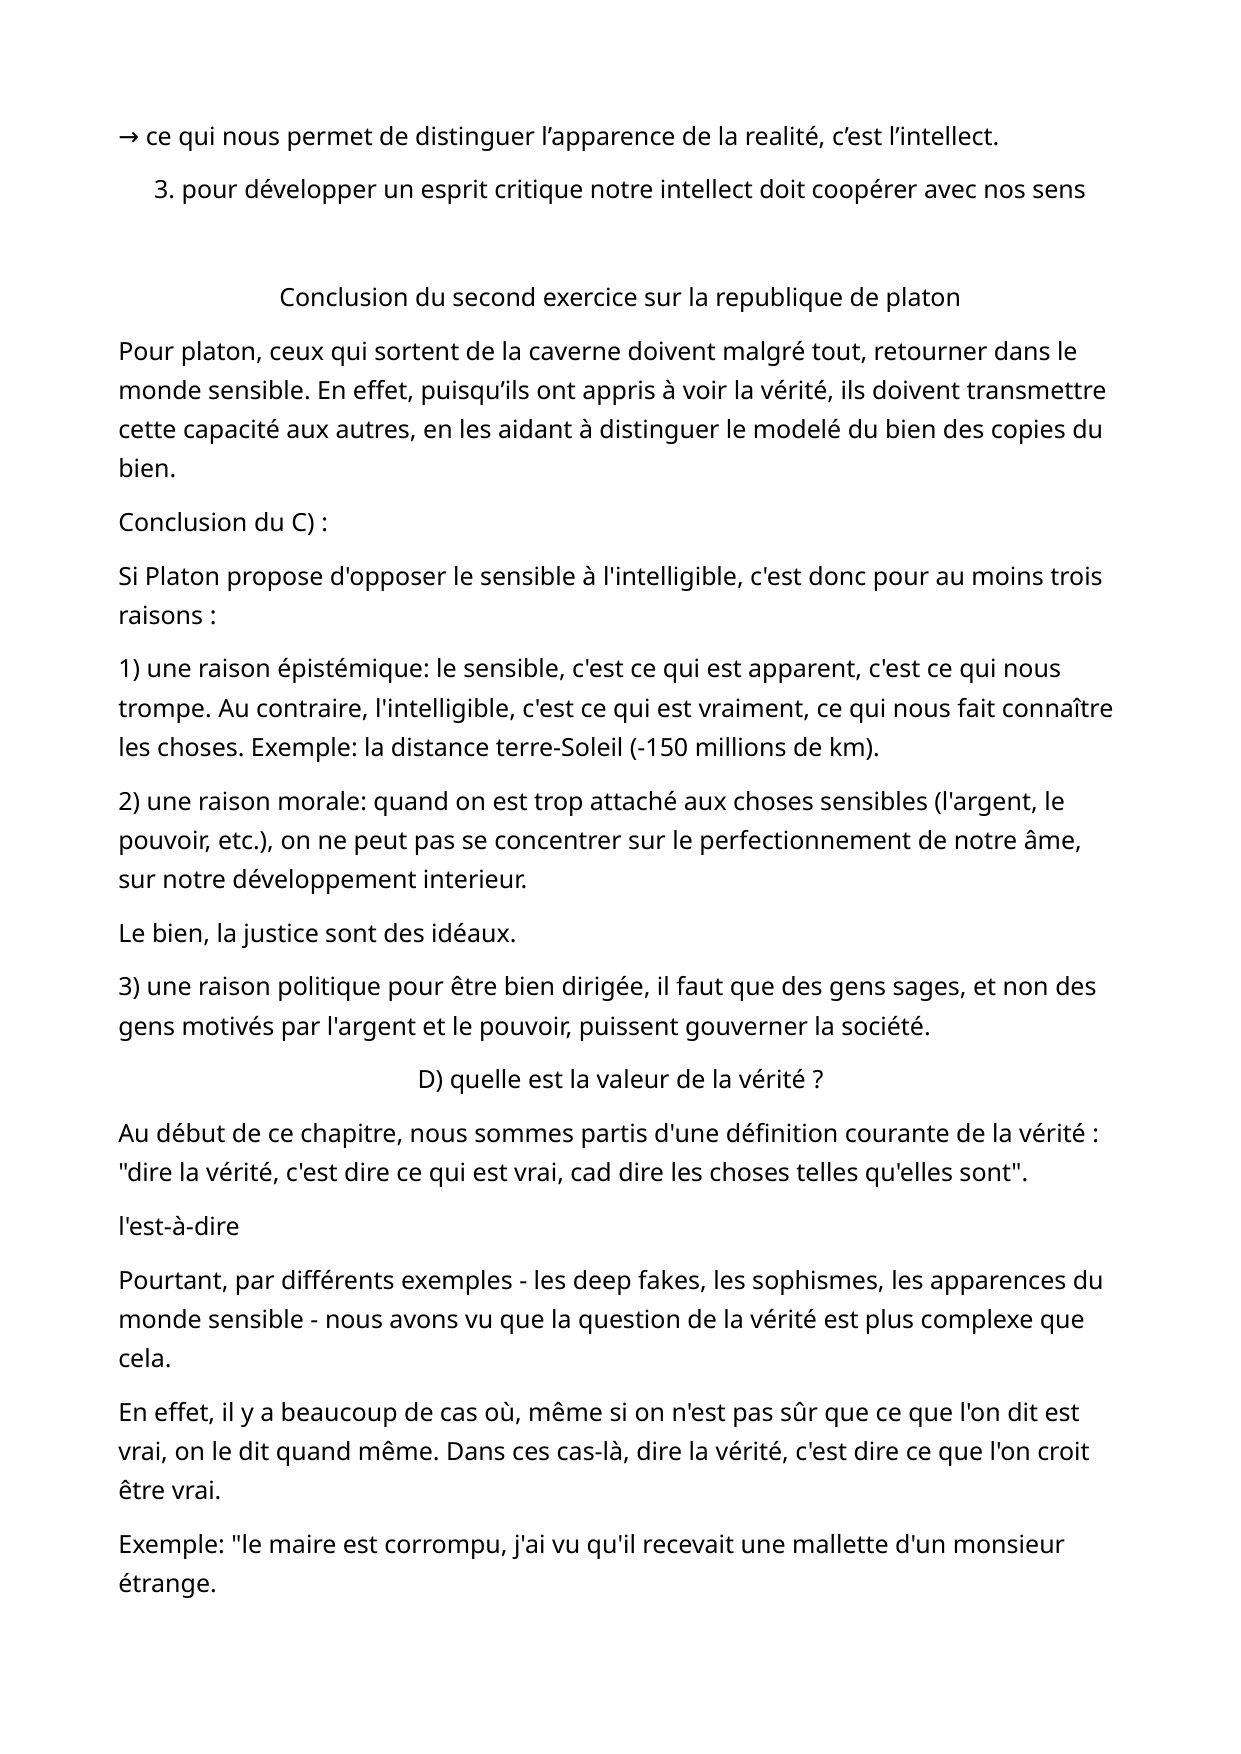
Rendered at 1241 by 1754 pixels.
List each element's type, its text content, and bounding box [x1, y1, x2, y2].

text Conclusion du C) : [118, 504, 1122, 538]
text → ce qui nous permet de distinguer l’apparence de la realité, c’est l’intellect. [118, 118, 1122, 152]
text 3) une raison politique pour être bien dirigée, il faut que des gens sages, et non des gens motivés par l'argent et le pouvoir, puissent gouverner la société. [118, 969, 1122, 1042]
text Au début de ce chapitre, nous sommes partis d'une définition courante de la vérité : "dire la vérité, c'est dire ce qui est vrai, cad dire les choses telles qu'elles sont". [118, 1116, 1122, 1189]
text 3. pour développer un esprit critique notre intellect doit coopérer avec nos sens [118, 172, 1122, 206]
text Le bien, la justice sont des idéaux. [118, 915, 1122, 949]
text Pour platon, ceux qui sortent de la caverne doivent malgré tout, retourner dans le monde sensible. En effet, puisqu’ils ont appris à voir la vérité, ils doivent transmettre cette capacité aux autres, en les aidant à distinguer le modelé du bien des copies du bien. [118, 333, 1122, 485]
text 1) une raison épistémique: le sensible, c'est ce qui est apparent, c'est ce qui nous trompe. Au contraire, l'intelligible, c'est ce qui est vraiment, ce qui nous fait connaître les choses. Exemple: la distance terre-Soleil (-150 millions de km). [118, 651, 1122, 763]
text Conclusion du second exercice sur la republique de platon [118, 279, 1122, 313]
text D) quelle est la valeur de la vérité ? [118, 1062, 1122, 1096]
text l'est-à-dire [118, 1208, 1122, 1243]
text Pourtant, par différents exemples - les deep fakes, les sophismes, les apparences du monde sensible - nous avons vu que la question de la vérité est plus complexe que cela. [118, 1262, 1122, 1375]
text Exemple: "le maire est corrompu, j'ai vu qu'il recevait une mallette d'un monsieur étrange. [118, 1526, 1122, 1600]
text 2) une raison morale: quand on est trop attaché aux choses sensibles (l'argent, le pouvoir, etc.), on ne peut pas se concentrer sur le perfectionnement de notre âme, sur notre développement interieur. [118, 783, 1122, 896]
text En effet, il y a beaucoup de cas où, même si on n'est pas sûr que ce que l'on dit est vrai, on le dit quand même. Dans ces cas-là, dire la vérité, c'est dire ce que l'on croit être vrai. [118, 1394, 1122, 1507]
text Si Platon propose d'opposer le sensible à l'intelligible, c'est donc pour au moins trois raisons : [118, 558, 1122, 631]
